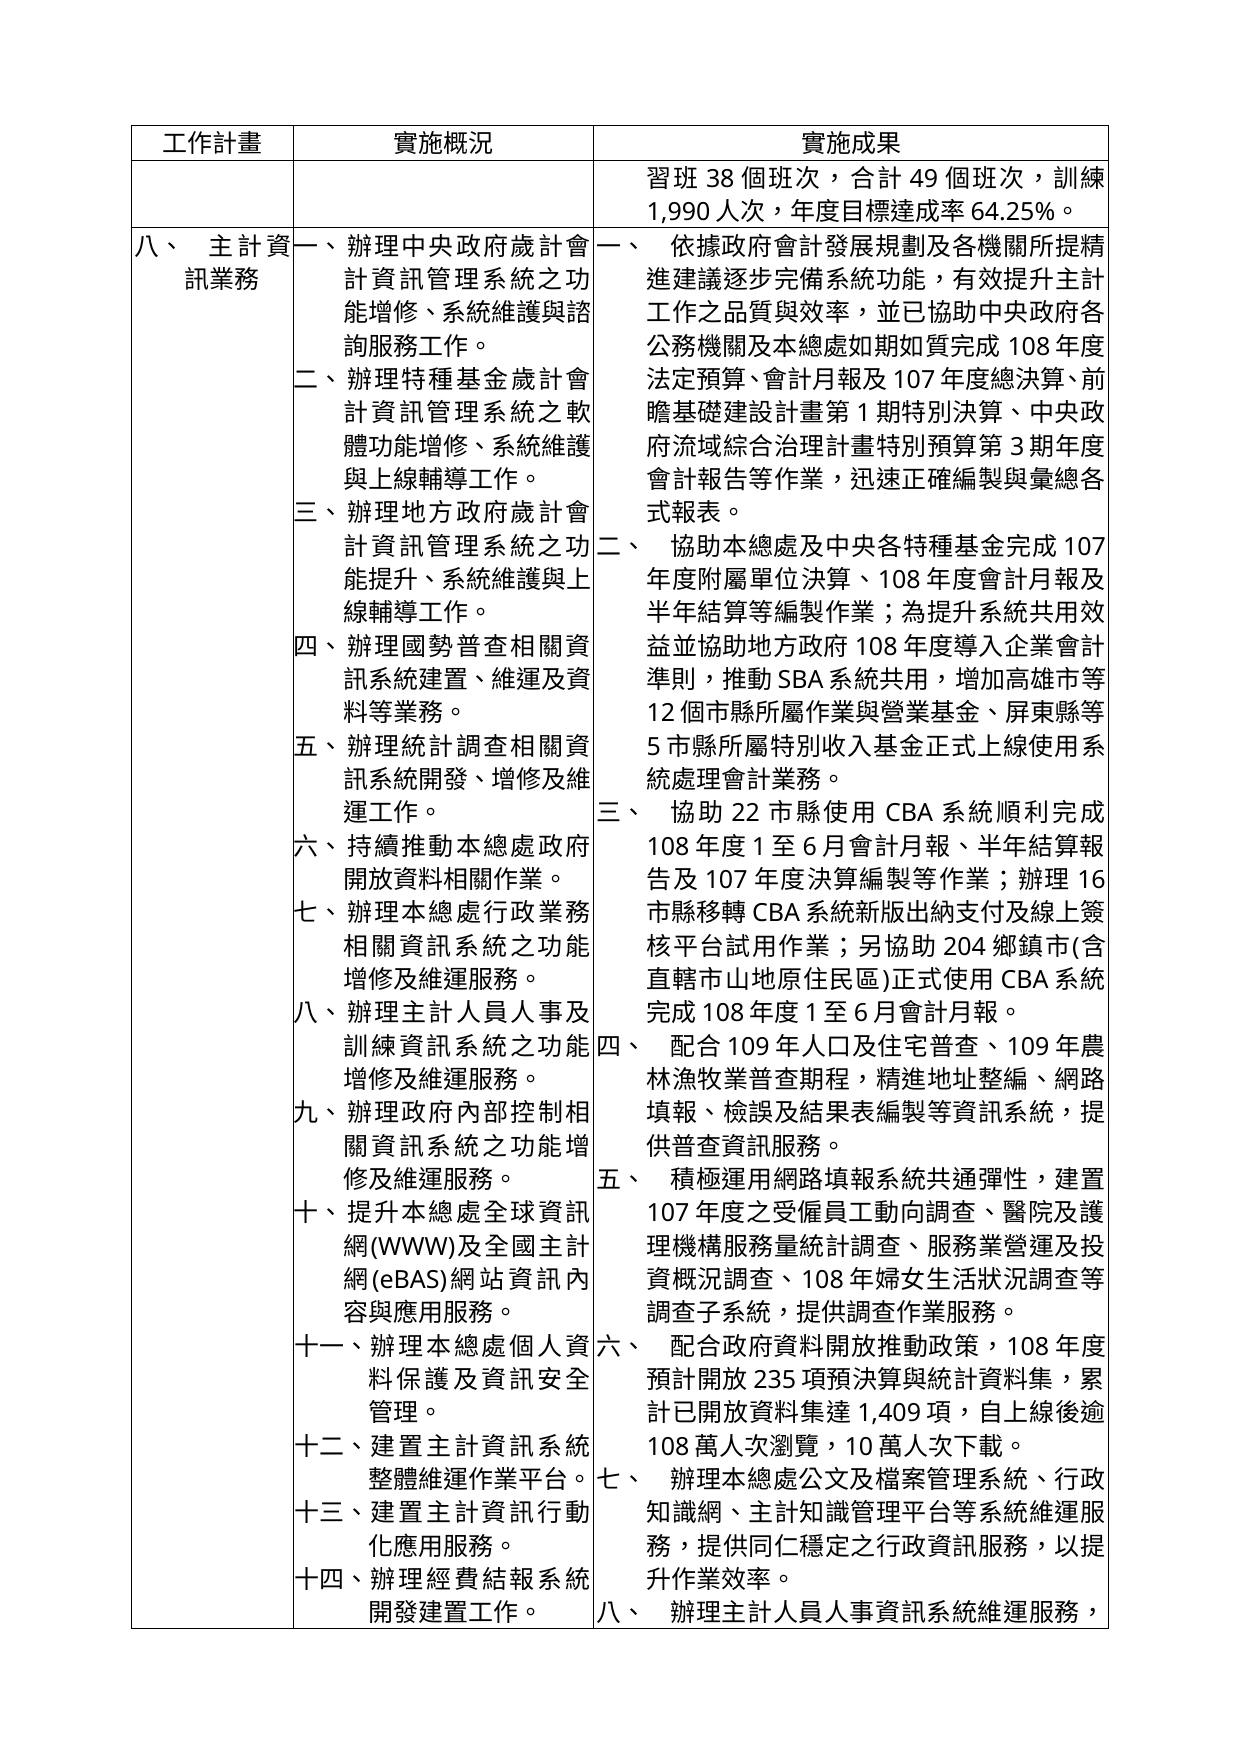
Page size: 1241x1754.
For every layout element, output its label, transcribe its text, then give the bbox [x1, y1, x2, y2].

table_cell [132, 161, 293, 227]
table_cell 主計資訊業務 [132, 228, 293, 1628]
table_cell 依據政府會計發展規劃及各機關所提精進建議逐步完備系統功能，有效提升主計工作之品質與效率，並已協助中央政府各公務機關及本總處如期如質完成108年度法定預算、會計月報及107年度總決算、前瞻基礎建設計畫第1期特別決算、中央政府流域綜合治理計畫特別預算第3期年度會計報告等作業，迅速正確編製與彙總各式報表。 協助本總處及中央各特種基金完成107年度附屬單位決算、108年度會計月報及半年結算等編製作業；為提升系統共用效益並協助地方政府108年度導入企業會計準則，推動SBA系統共用，增加高雄市等12個市縣所屬作業與營業基金、屏東縣等5市縣所屬特別收入基金正式上線使用系統處理會計業務。 協助22市縣使用CBA系統順利完成108年度1至6月會計月報、半年結算報告及107年度決算編製等作業；辦理16市縣移轉CBA系統新版出納支付及線上簽核平台試用作業；另協助204鄉鎮市(含直轄市山地原住民區)正式使用CBA系統完成108年度1至6月會計月報。 配合109年人口及住宅普查、109年農林漁牧業普查期程，精進地址整編、網路填報、檢誤及結果表編製等資訊系統，提供普查資訊服務。 積極運用網路填報系統共通彈性，建置107年度之受僱員工動向調查、醫院及護理機構服務量統計調查、服務業營運及投資概況調查、108年婦女生活狀況調查等調查子系統，提供調查作業服務。 配合政府資料開放推動政策，108年度預計開放235項預決算與統計資料集，累計已開放資料集達1,409項，自上線後逾108萬人次瀏覽，10萬人次下載。 辦理本總處公文及檔案管理系統、行政知識網、主計知識管理平台等系統維運服務，提供同仁穩定之行政資訊服務，以提升作業效率。 辦理主計人員人事資訊系統維運服務，透過系統介接整合，以優化主計人事管理作業，迅速確實掌握主計人事資源。 持續維運內部控制聲明書申報系統，並辦理教育訓練及提供客服諮詢。 為提升服務品質，精進本總處全球資訊網，依行政院規定，取得無障礙網站A等級標章驗證，另提供跨平台瀏覽功能，俾利使用者迅速方便查詢所需資訊。 依據資通安全管理法規定，完成本總處核心資通系統資安檢測作業，另辦理人員教育訓練及社交工程演練，提升資訊作業安全。 建置本總處主計資訊系統異地資料備份機制，確保資料之安全性，並提高資訊系統可用性。 精進主計資訊行動應用服務功能，以響應式網頁查詢功能設計統計資料查詢介面，提供多元化查詢管道。 辦理經費結報系統新機關導入作業，完成法務部暨所屬42個機關與國立故宮博物院之導入說明會及教育訓練與環境建置等工作。 積極辦理薪資管理資訊系統推廣作業，至108年6月計有財政部、財政部財政資訊中心等83個機關使用。 [594, 228, 1108, 1628]
table_cell 習班38個班次，合計49個班次，訓練1,990人次，年度目標達成率64.25%。 [594, 161, 1108, 227]
table_header 工作計畫 [132, 126, 293, 159]
table_cell [294, 161, 593, 227]
table_header 實施概況 [294, 126, 593, 159]
table_header 實施成果 [594, 126, 1108, 159]
table_cell 辦理中央政府歲計會計資訊管理系統之功能增修、系統維護與諮詢服務工作。 辦理特種基金歲計會計資訊管理系統之軟體功能增修、系統維護與上線輔導工作。 辦理地方政府歲計會計資訊管理系統之功能提升、系統維護與上線輔導工作。 辦理國勢普查相關資訊系統建置、維運及資料等業務。 辦理統計調查相關資訊系統開發、增修及維運工作。 持續推動本總處政府開放資料相關作業。 辦理本總處行政業務相關資訊系統之功能增修及維運服務。 辦理主計人員人事及訓練資訊系統之功能增修及維運服務。 辦理政府內部控制相關資訊系統之功能增修及維運服務。 提升本總處全球資訊網(WWW)及全國主計網(eBAS)網站資訊內容與應用服務。 辦理本總處個人資料保護及資訊安全管理。 建置主計資訊系統整體維運作業平台。 建置主計資訊行動化應用服務。 辦理經費結報系統開發建置工作。 辦理薪資管理系統之功能增修及維運服務。 [294, 228, 593, 1628]
